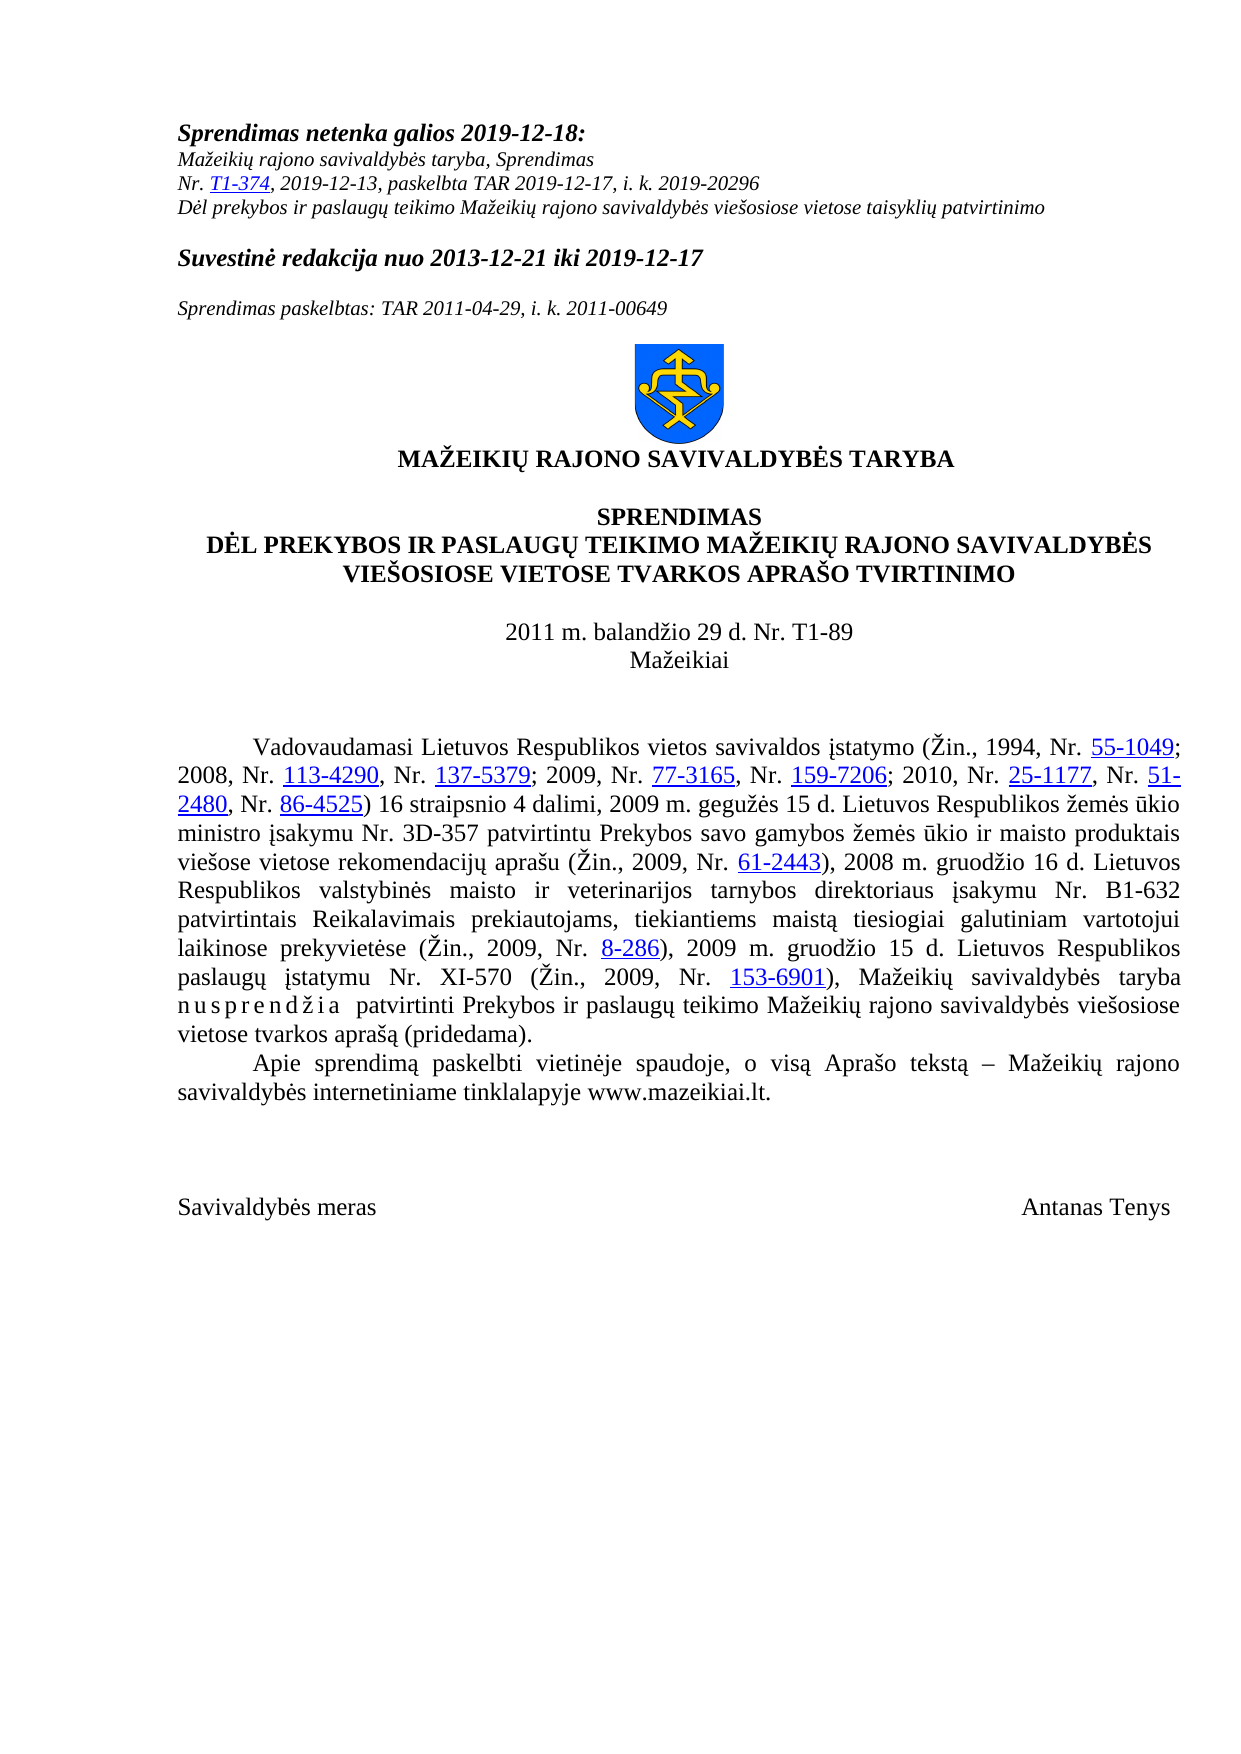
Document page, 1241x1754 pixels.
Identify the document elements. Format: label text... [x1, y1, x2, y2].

text DĖL PREKYBOS IR PASLAUGŲ TEIKIMO MAŽEIKIŲ RAJONO SAVIVALDYBĖS VIEŠOSIOSE VIETOSE TVARKOS APRAŠO TVIRTINIMO [177, 530, 1181, 588]
text Apie sprendimą paskelbti vietinėje spaudoje, o visą Aprašo tekstą – Mažeikių rajono savivaldybės internetiniame tinklalapyje www.mazeikiai.lt. [177, 1048, 1181, 1105]
text Mažeikiai [177, 645, 1181, 674]
text Sprendimas netenka galios 2019-12-18: [177, 118, 1181, 147]
text SPRENDIMAS [177, 502, 1181, 530]
text Mažeikių rajono savivaldybės taryba, Sprendimas [177, 147, 1181, 171]
text Savivaldybės meras Antanas Tenys [177, 1192, 1181, 1220]
text Sprendimas paskelbtas: TAR 2011-04-29, i. k. 2011-00649 [177, 296, 1181, 320]
text Dėl prekybos ir paslaugų teikimo Mažeikių rajono savivaldybės viešosiose vietose taisyklių patvirtinimo [177, 195, 1181, 219]
text Mažeikių rajono SAVIVALDYBĖS taryba [177, 444, 1181, 473]
text Suvestinė redakcija nuo 2013-12-21 iki 2019-12-17 [177, 243, 1181, 272]
text 2011 m. balandžio 29 d. Nr. T1-89 [177, 617, 1181, 645]
text Vadovaudamasi Lietuvos Respublikos vietos savivaldos įstatymo (Žin., 1994, Nr. 55-1049; 2008, Nr. 113-4290, Nr. 137-5379; 2009, Nr. 77-3165, Nr. 159-7206; 2010, Nr. 25-1177, Nr. 51-2480, Nr. 86-4525) 16 straipsnio 4 dalimi, 2009 m. gegužės 15 d. Lietuvos Respublikos žemės ūkio ministro įsakymu Nr. 3D-357 patvirtintu Prekybos savo gamybos žemės ūkio ir maisto produktais viešose vietose rekomendacijų aprašu (Žin., 2009, Nr. 61-2443), 2008 m. gruodžio 16 d. Lietuvos Respublikos valstybinės maisto ir veterinarijos tarnybos direktoriaus įsakymu Nr. B1-632 patvirtintais Reikalavimais prekiautojams, tiekiantiems maistą tiesiogiai galutiniam vartotojui laikinose prekyvietėse (Žin., 2009, Nr. 8-286), 2009 m. gruodžio 15 d. Lietuvos Respublikos paslaugų įstatymu Nr. XI-570 (Žin., 2009, Nr. 153-6901), Mažeikių savivaldybės taryba nusprendžia patvirtinti Prekybos ir paslaugų teikimo Mažeikių rajono savivaldybės viešosiose vietose tvarkos aprašą (pridedama). [177, 732, 1181, 1048]
text Nr. T1-374, 2019-12-13, paskelbta TAR 2019-12-17, i. k. 2019-20296 [177, 171, 1181, 195]
